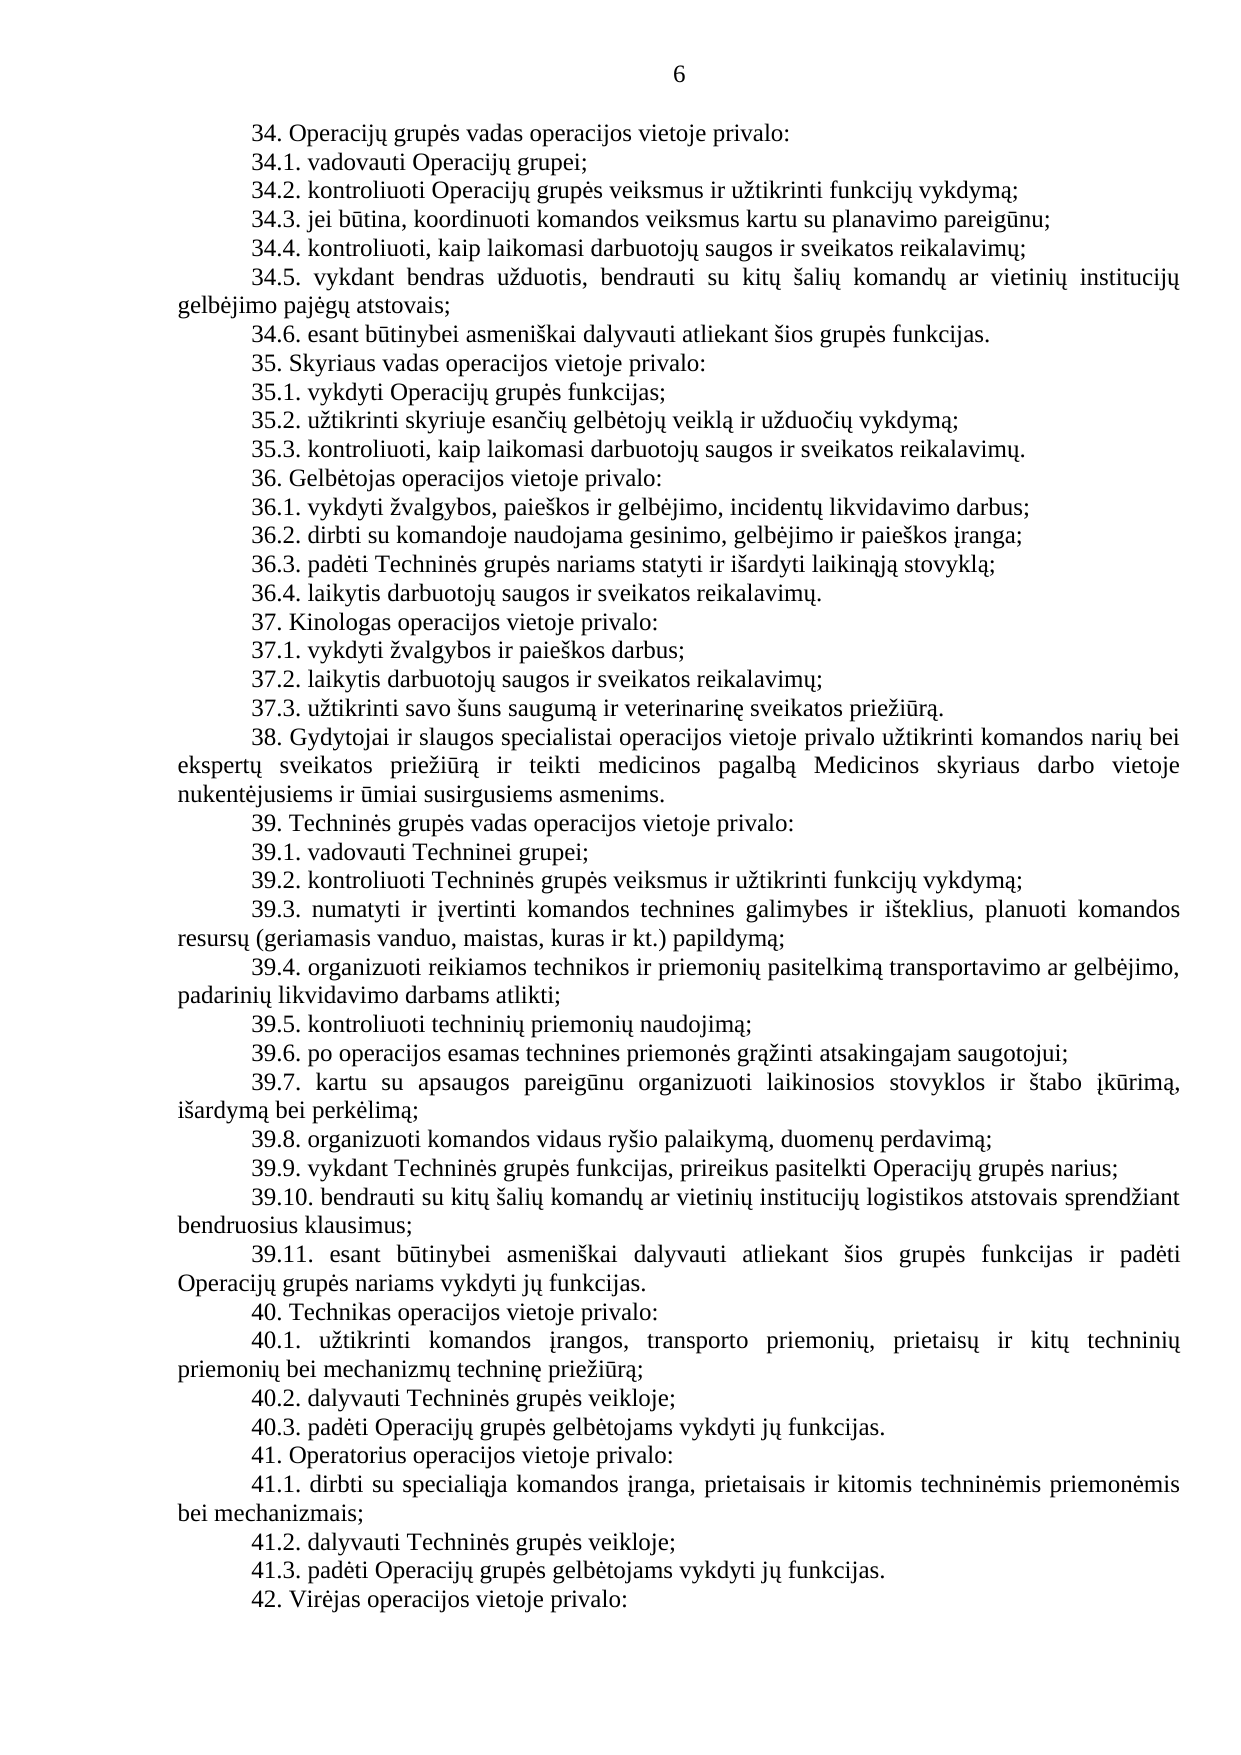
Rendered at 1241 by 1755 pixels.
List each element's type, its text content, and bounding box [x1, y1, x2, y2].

text 37.3. užtikrinti savo šuns saugumą ir veterinarinę sveikatos priežiūrą. [177, 693, 1181, 722]
text 34. Operacijų grupės vadas operacijos vietoje privalo: [177, 118, 1181, 147]
text 40.3. padėti Operacijų grupės gelbėtojams vykdyti jų funkcijas. [177, 1412, 1181, 1441]
text 39.4. organizuoti reikiamos technikos ir priemonių pasitelkimą transportavimo ar gelbėjimo, padarinių likvidavimo darbams atlikti; [177, 952, 1181, 1009]
text 39.8. organizuoti komandos vidaus ryšio palaikymą, duomenų perdavimą; [177, 1124, 1181, 1153]
text 34.4. kontroliuoti, kaip laikomasi darbuotojų saugos ir sveikatos reikalavimų; [177, 233, 1181, 262]
text 39.10. bendrauti su kitų šalių komandų ar vietinių institucijų logistikos atstovais sprendžiant bendruosius klausimus; [177, 1182, 1181, 1239]
text 36.3. padėti Techninės grupės nariams statyti ir išardyti laikinąją stovyklą; [177, 549, 1181, 578]
text 34.6. esant būtinybei asmeniškai dalyvauti atliekant šios grupės funkcijas. [177, 319, 1181, 348]
text 39.1. vadovauti Techninei grupei; [177, 837, 1181, 866]
text 40.2. dalyvauti Techninės grupės veikloje; [177, 1383, 1181, 1412]
text 39. Techninės grupės vadas operacijos vietoje privalo: [177, 808, 1181, 837]
text 41. Operatorius operacijos vietoje privalo: [177, 1441, 1181, 1469]
text 38. Gydytojai ir slaugos specialistai operacijos vietoje privalo užtikrinti komandos narių bei ekspertų sveikatos priežiūrą ir teikti medicinos pagalbą Medicinos skyriaus darbo vietoje nukentėjusiems ir ūmiai susirgusiems asmenims. [177, 722, 1181, 808]
text 36.2. dirbti su komandoje naudojama gesinimo, gelbėjimo ir paieškos įranga; [177, 521, 1181, 549]
text 35. Skyriaus vadas operacijos vietoje privalo: [177, 348, 1181, 377]
text 35.1. vykdyti Operacijų grupės funkcijas; [177, 377, 1181, 406]
text 34.1. vadovauti Operacijų grupei; [177, 147, 1181, 176]
text 37. Kinologas operacijos vietoje privalo: [177, 607, 1181, 636]
text 39.9. vykdant Techninės grupės funkcijas, prireikus pasitelkti Operacijų grupės narius; [177, 1153, 1181, 1182]
text 39.7. kartu su apsaugos pareigūnu organizuoti laikinosios stovyklos ir štabo įkūrimą, išardymą bei perkėlimą; [177, 1067, 1181, 1124]
text 41.2. dalyvauti Techninės grupės veikloje; [177, 1527, 1181, 1556]
text 37.2. laikytis darbuotojų saugos ir sveikatos reikalavimų; [177, 664, 1181, 693]
text 41.1. dirbti su specialiąja komandos įranga, prietaisais ir kitomis techninėmis priemonėmis bei mechanizmais; [177, 1469, 1181, 1527]
text 35.3. kontroliuoti, kaip laikomasi darbuotojų saugos ir sveikatos reikalavimų. [177, 434, 1181, 463]
text 39.11. esant būtinybei asmeniškai dalyvauti atliekant šios grupės funkcijas ir padėti Operacijų grupės nariams vykdyti jų funkcijas. [177, 1239, 1181, 1297]
text 40.1. užtikrinti komandos įrangos, transporto priemonių, prietaisų ir kitų techninių priemonių bei mechanizmų techninę priežiūrą; [177, 1326, 1181, 1383]
text 36.1. vykdyti žvalgybos, paieškos ir gelbėjimo, incidentų likvidavimo darbus; [177, 492, 1181, 521]
text 42. Virėjas operacijos vietoje privalo: [177, 1584, 1181, 1613]
text 34.3. jei būtina, koordinuoti komandos veiksmus kartu su planavimo pareigūnu; [177, 204, 1181, 233]
text 35.2. užtikrinti skyriuje esančių gelbėtojų veiklą ir užduočių vykdymą; [177, 406, 1181, 434]
text 39.6. po operacijos esamas technines priemonės grąžinti atsakingajam saugotojui; [177, 1038, 1181, 1067]
text 36.4. laikytis darbuotojų saugos ir sveikatos reikalavimų. [177, 578, 1181, 607]
text 41.3. padėti Operacijų grupės gelbėtojams vykdyti jų funkcijas. [177, 1556, 1181, 1584]
text 39.3. numatyti ir įvertinti komandos technines galimybes ir išteklius, planuoti komandos resursų (geriamasis vanduo, maistas, kuras ir kt.) papildymą; [177, 894, 1181, 952]
text 39.2. kontroliuoti Techninės grupės veiksmus ir užtikrinti funkcijų vykdymą; [177, 866, 1181, 894]
text 37.1. vykdyti žvalgybos ir paieškos darbus; [177, 636, 1181, 664]
text 36. Gelbėtojas operacijos vietoje privalo: [177, 463, 1181, 492]
text 34.5. vykdant bendras užduotis, bendrauti su kitų šalių komandų ar vietinių institucijų gelbėjimo pajėgų atstovais; [177, 262, 1181, 319]
text 40. Technikas operacijos vietoje privalo: [177, 1297, 1181, 1326]
text 39.5. kontroliuoti techninių priemonių naudojimą; [177, 1009, 1181, 1038]
text 34.2. kontroliuoti Operacijų grupės veiksmus ir užtikrinti funkcijų vykdymą; [177, 176, 1181, 204]
